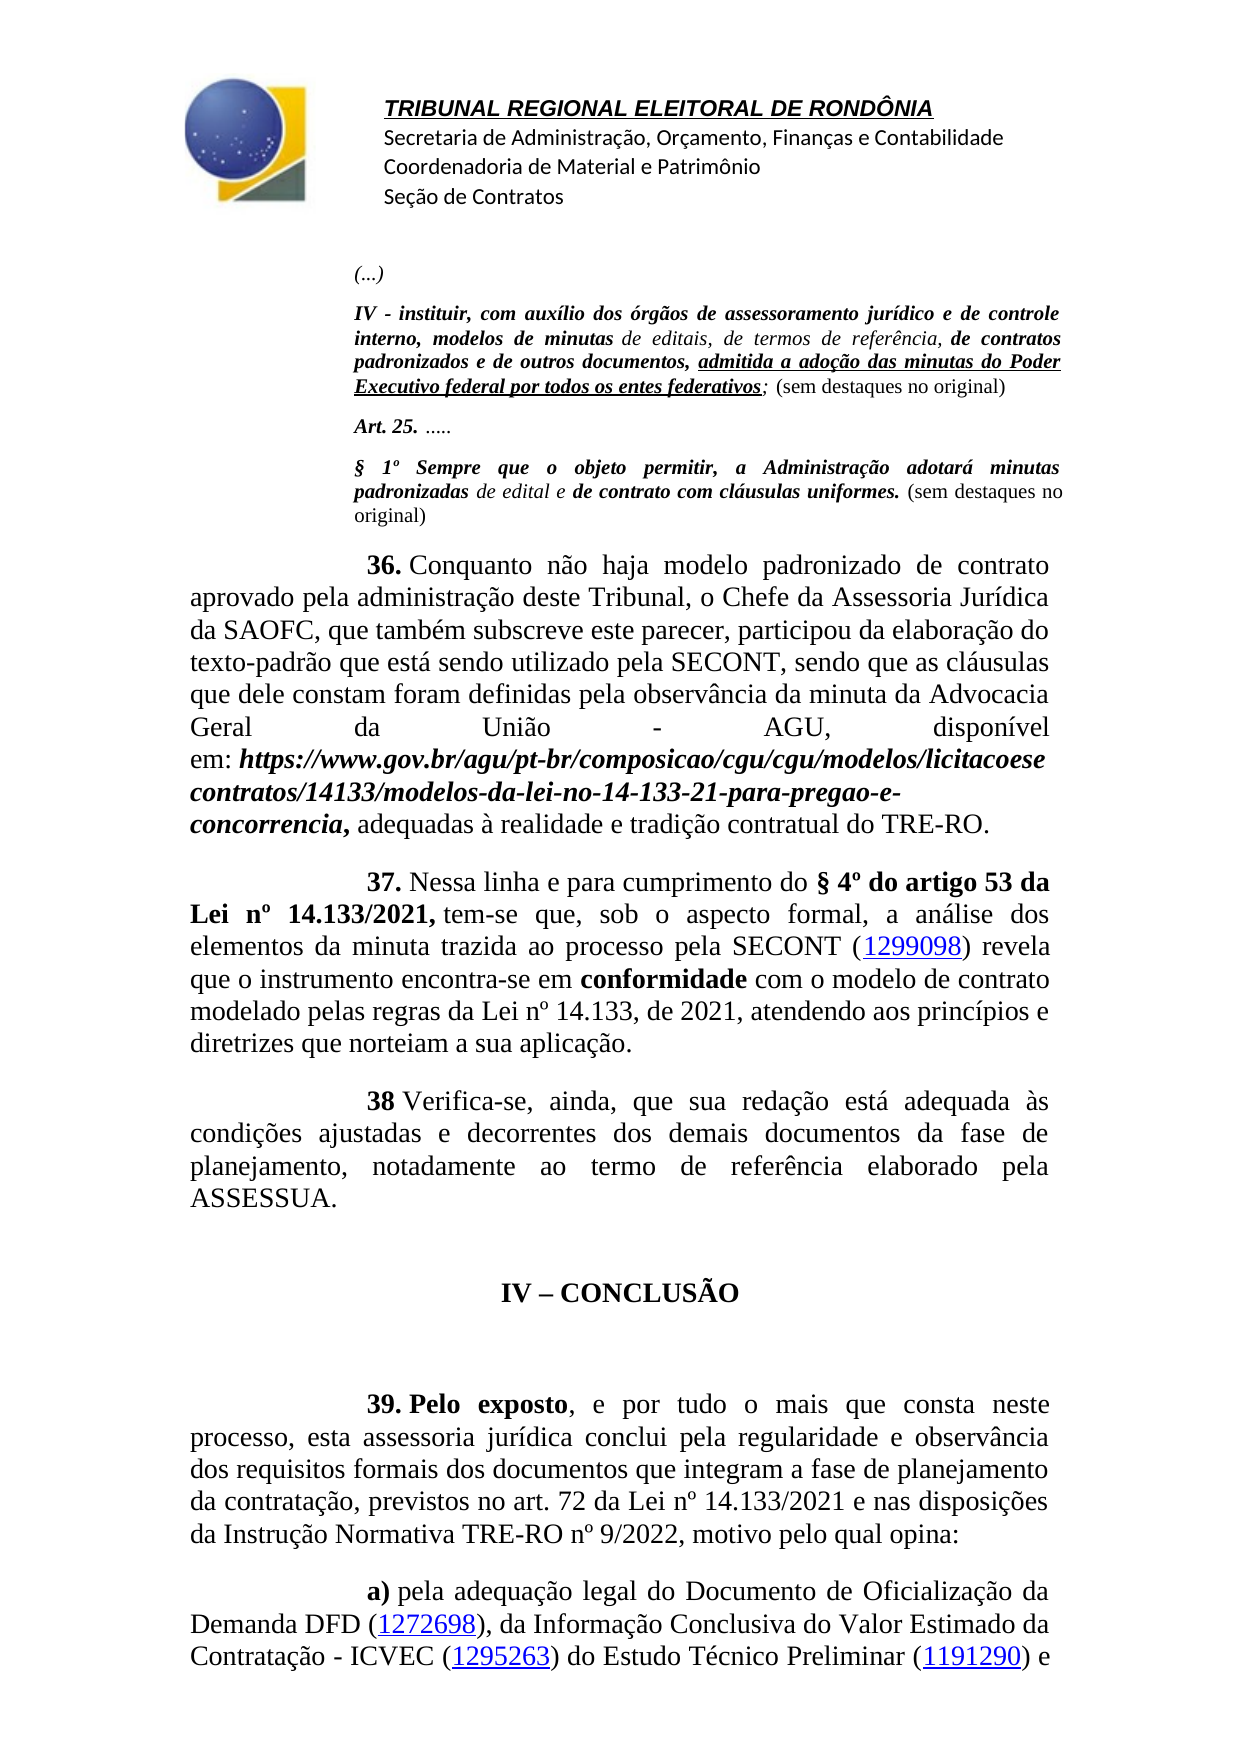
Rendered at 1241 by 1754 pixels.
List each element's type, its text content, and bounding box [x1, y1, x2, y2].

text a) pela adequação legal do Documento de Oficialização da Demanda DFD (1272698), da Informação Conclusiva do Valor Estimado da Contratação - ICVEC (1295263) do Estudo Técnico Preliminar (1191290) e [190, 1574, 1051, 1671]
text IV – CONCLUSÃO [177, 1276, 1063, 1308]
text § 1º Sempre que o objeto permitir, a Administração adotará minutas padronizadas de edital e de contrato com cláusulas uniformes. (sem destaques no original) [354, 455, 1063, 527]
text 36. Conquanto não haja modelo padronizado de contrato aprovado pela administração deste Tribunal, o Chefe da Assessoria Jurídica da SAOFC, que também subscreve este parecer, participou da elaboração do texto-padrão que está sendo utilizado pela SECONT, sendo que as cláusulas que dele constam foram definidas pela observância da minuta da Advocacia Geral da União - AGU, disponível em: https://www.gov.br/agu/pt-br/composicao/cgu/cgu/modelos/licitacoesecontratos/14133/modelos-da-lei-no-14-133-21-para-pregao-e-concorrencia, adequadas à realidade e tradição contratual do TRE-RO. [190, 548, 1051, 839]
text (...) [354, 261, 1063, 285]
text IV - instituir, com auxílio dos órgãos de assessoramento jurídico e de controle interno, modelos de minutas de editais, de termos de referência, de contratos padronizados e de outros documentos, admitida a adoção das minutas do Poder Executivo federal por todos os entes federativos; (sem destaques no original) [354, 301, 1063, 398]
text 39. Pelo exposto, e por tudo o mais que consta neste processo, esta assessoria jurídica conclui pela regularidade e observância dos requisitos formais dos documentos que integram a fase de planejamento da contratação, previstos no art. 72 da Lei nº 14.133/2021 e nas disposições da Instrução Normativa TRE-RO nº 9/2022, motivo pelo qual opina: [190, 1387, 1051, 1549]
text 37. Nessa linha e para cumprimento do § 4º do artigo 53 da Lei nº 14.133/2021, tem-se que, sob o aspecto formal, a análise dos elementos da minuta trazida ao processo pela SECONT (1299098) revela que o instrumento encontra-se em conformidade com o modelo de contrato modelado pelas regras da Lei nº 14.133, de 2021, atendendo aos princípios e diretrizes que norteiam a sua aplicação. [190, 864, 1051, 1059]
text 38 Verifica-se, ainda, que sua redação está adequada às condições ajustadas e decorrentes dos demais documentos da fase de planejamento, notadamente ao termo de referência elaborado pela ASSESSUA. [190, 1084, 1051, 1213]
text Art. 25. ..... [354, 414, 1063, 438]
